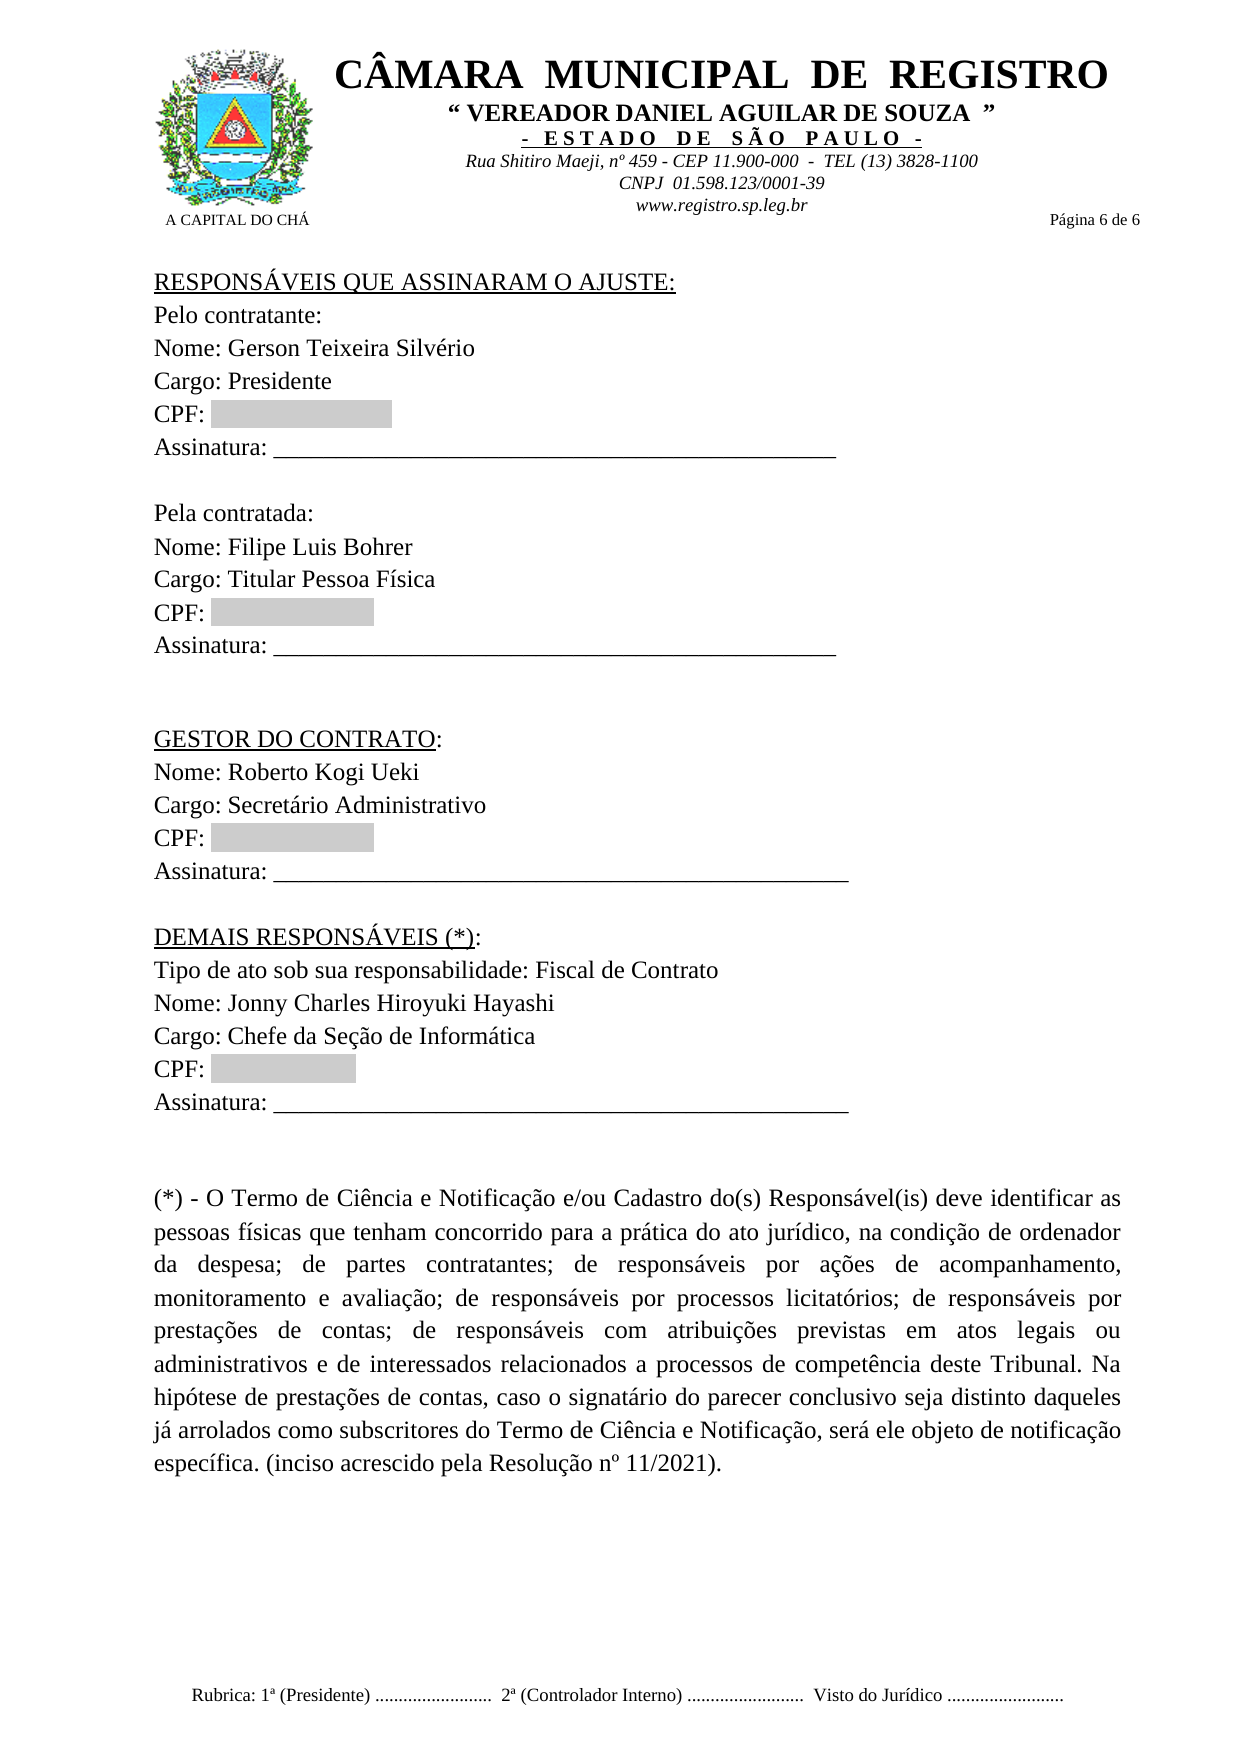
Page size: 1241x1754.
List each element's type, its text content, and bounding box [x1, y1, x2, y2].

text Pela contratada: [153, 498, 1122, 527]
text CPF: XXXXXXXX [153, 1054, 1122, 1083]
text Assinatura: ______________________________________________ [153, 856, 1122, 885]
text Nome: Filipe Luis Bohrer [153, 532, 1122, 560]
text Tipo de ato sob sua responsabilidade: Fiscal de Contrato [153, 955, 1122, 984]
text Cargo: Presidente [153, 366, 1122, 395]
text Cargo: Secretário Administrativo [153, 790, 1122, 819]
text RESPONSÁVEIS QUE ASSINARAM O AJUSTE: [153, 267, 1122, 296]
text Assinatura: _____________________________________________ [153, 631, 1122, 659]
text (*) - O Termo de Ciência e Notificação e/ou Cadastro do(s) Responsável(is) deve identificar as pessoas físicas que tenham concorrido para a prática do ato jurídico, na condição de ordenador da despesa; de partes contratantes; de responsáveis por ações de acompanhamento, monitoramento e avaliação; de responsáveis por processos licitatórios; de responsáveis por prestações de contas; de responsáveis com atribuições previstas em atos legais ou administrativos e de interessados relacionados a processos de competência deste Tribunal. Na hipótese de prestações de contas, caso o signatário do parecer conclusivo seja distinto daqueles já arrolados como subscritores do Termo de Ciência e Notificação, será ele objeto de notificação específica. (inciso acrescido pela Resolução nº 11/2021). [153, 1183, 1122, 1476]
text Assinatura: _____________________________________________ [153, 432, 1122, 461]
text CPF: XXXXXXXXX [153, 598, 1122, 626]
text GESTOR DO CONTRATO: [153, 724, 1122, 753]
text CPF: XXXXXXXXXX [153, 399, 1122, 428]
text Cargo: Titular Pessoa Física [153, 564, 1122, 593]
text Pelo contratante: [153, 300, 1122, 329]
text Nome: Roberto Kogi Ueki [153, 757, 1122, 786]
text Nome: Gerson Teixeira Silvério [153, 333, 1122, 362]
text Assinatura: ______________________________________________ [153, 1087, 1122, 1116]
text Nome: Jonny Charles Hiroyuki Hayashi [153, 988, 1122, 1017]
text Cargo: Chefe da Seção de Informática [153, 1021, 1122, 1050]
text CPF: XXXXXXXXX [153, 823, 1122, 852]
text DEMAIS RESPONSÁVEIS (*): [153, 922, 1122, 951]
